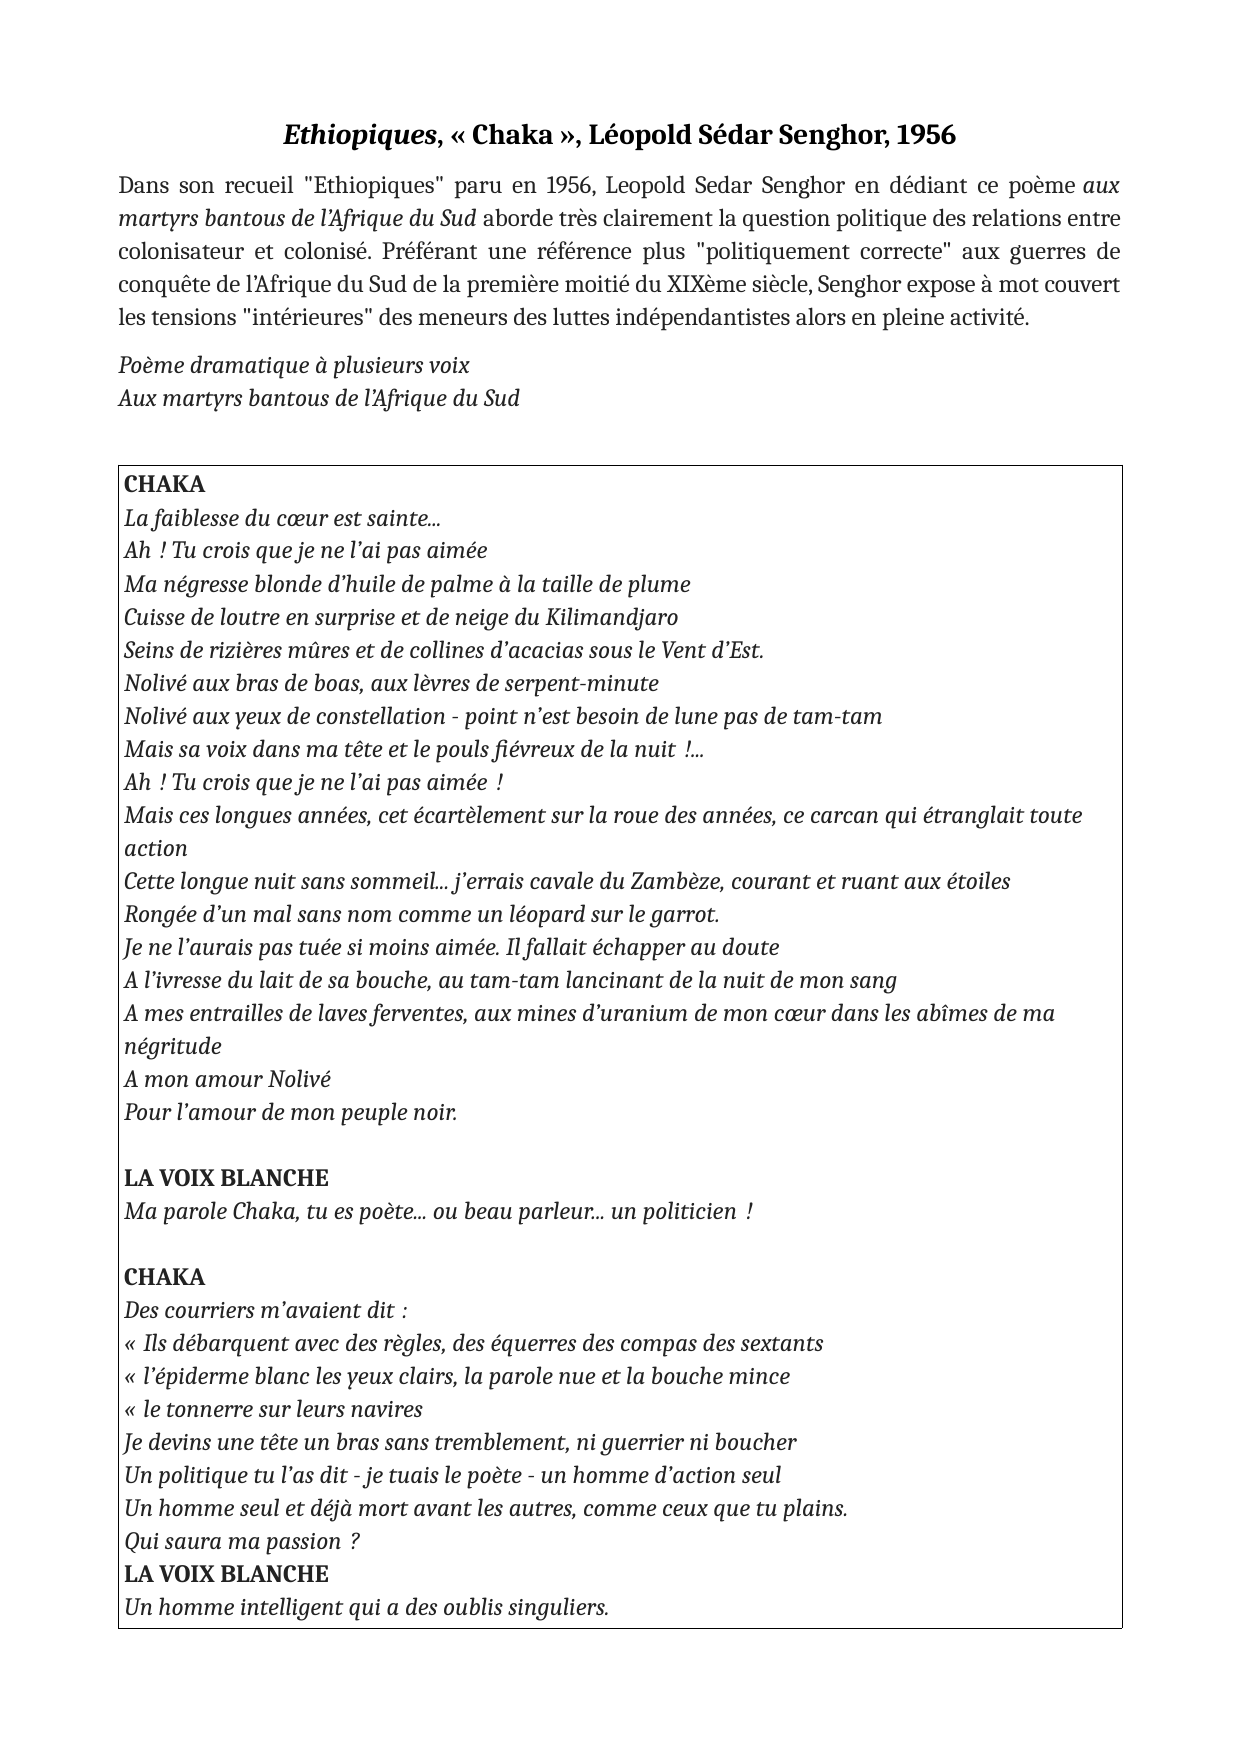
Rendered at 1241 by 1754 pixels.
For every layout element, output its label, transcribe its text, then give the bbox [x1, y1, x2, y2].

text Poème dramatique à plusieurs voix [118, 351, 1122, 380]
text Aux martyrs bantous de l’Afrique du Sud [118, 384, 1122, 413]
table_header CHAKA La faiblesse du cœur est sainte... Ah ! Tu crois que je ne l’ai pas aimée Ma négresse blonde d’huile de palme à la taille de plume Cuisse de loutre en surprise et de neige du Kilimandjaro Seins de rizières mûres et de collines d’acacias sous le Vent d’Est. Nolivé aux bras de boas, aux lèvres de serpent-minute Nolivé aux yeux de constellation - point n’est besoin de lune pas de tam-tam Mais sa voix dans ma tête et le pouls fiévreux de la nuit !... Ah ! Tu crois que je ne l’ai pas aimée ! Mais ces longues années, cet écartèlement sur la roue des années, ce carcan qui étranglait toute action Cette longue nuit sans sommeil... j’errais cavale du Zambèze, courant et ruant aux étoiles Rongée d’un mal sans nom comme un léopard sur le garrot. Je ne l’aurais pas tuée si moins aimée. Il fallait échapper au doute A l’ivresse du lait de sa bouche, au tam-tam lancinant de la nuit de mon sang A mes entrailles de laves ferventes, aux mines d’uranium de mon cœur dans les abîmes de ma négritude A mon amour Nolivé Pour l’amour de mon peuple noir. LA VOIX BLANCHE Ma parole Chaka, tu es poète... ou beau parleur... un politicien ! CHAKA Des courriers m’avaient dit : « Ils débarquent avec des règles, des équerres des compas des sextants « l’épiderme blanc les yeux clairs, la parole nue et la bouche mince « le tonnerre sur leurs navires Je devins une tête un bras sans tremblement, ni guerrier ni boucher Un politique tu l’as dit - je tuais le poète - un homme d’action seul Un homme seul et déjà mort avant les autres, comme ceux que tu plains. Qui saura ma passion ? LA VOIX BLANCHE Un homme intelligent qui a des oublis singuliers. [119, 466, 1122, 1628]
text Dans son recueil "Ethiopiques" paru en 1956, Leopold Sedar Senghor en dédiant ce poème aux martyrs bantous de l’Afrique du Sud aborde très clairement la question politique des relations entre colonisateur et colonisé. Préférant une référence plus "politiquement correcte" aux guerres de conquête de l’Afrique du Sud de la première moitié du XIXème siècle, Senghor expose à mot couvert les tensions "intérieures" des meneurs des luttes indépendantistes alors en pleine activité. [118, 171, 1122, 332]
text Ethiopiques, « Chaka », Léopold Sédar Senghor, 1956 [118, 118, 1122, 152]
